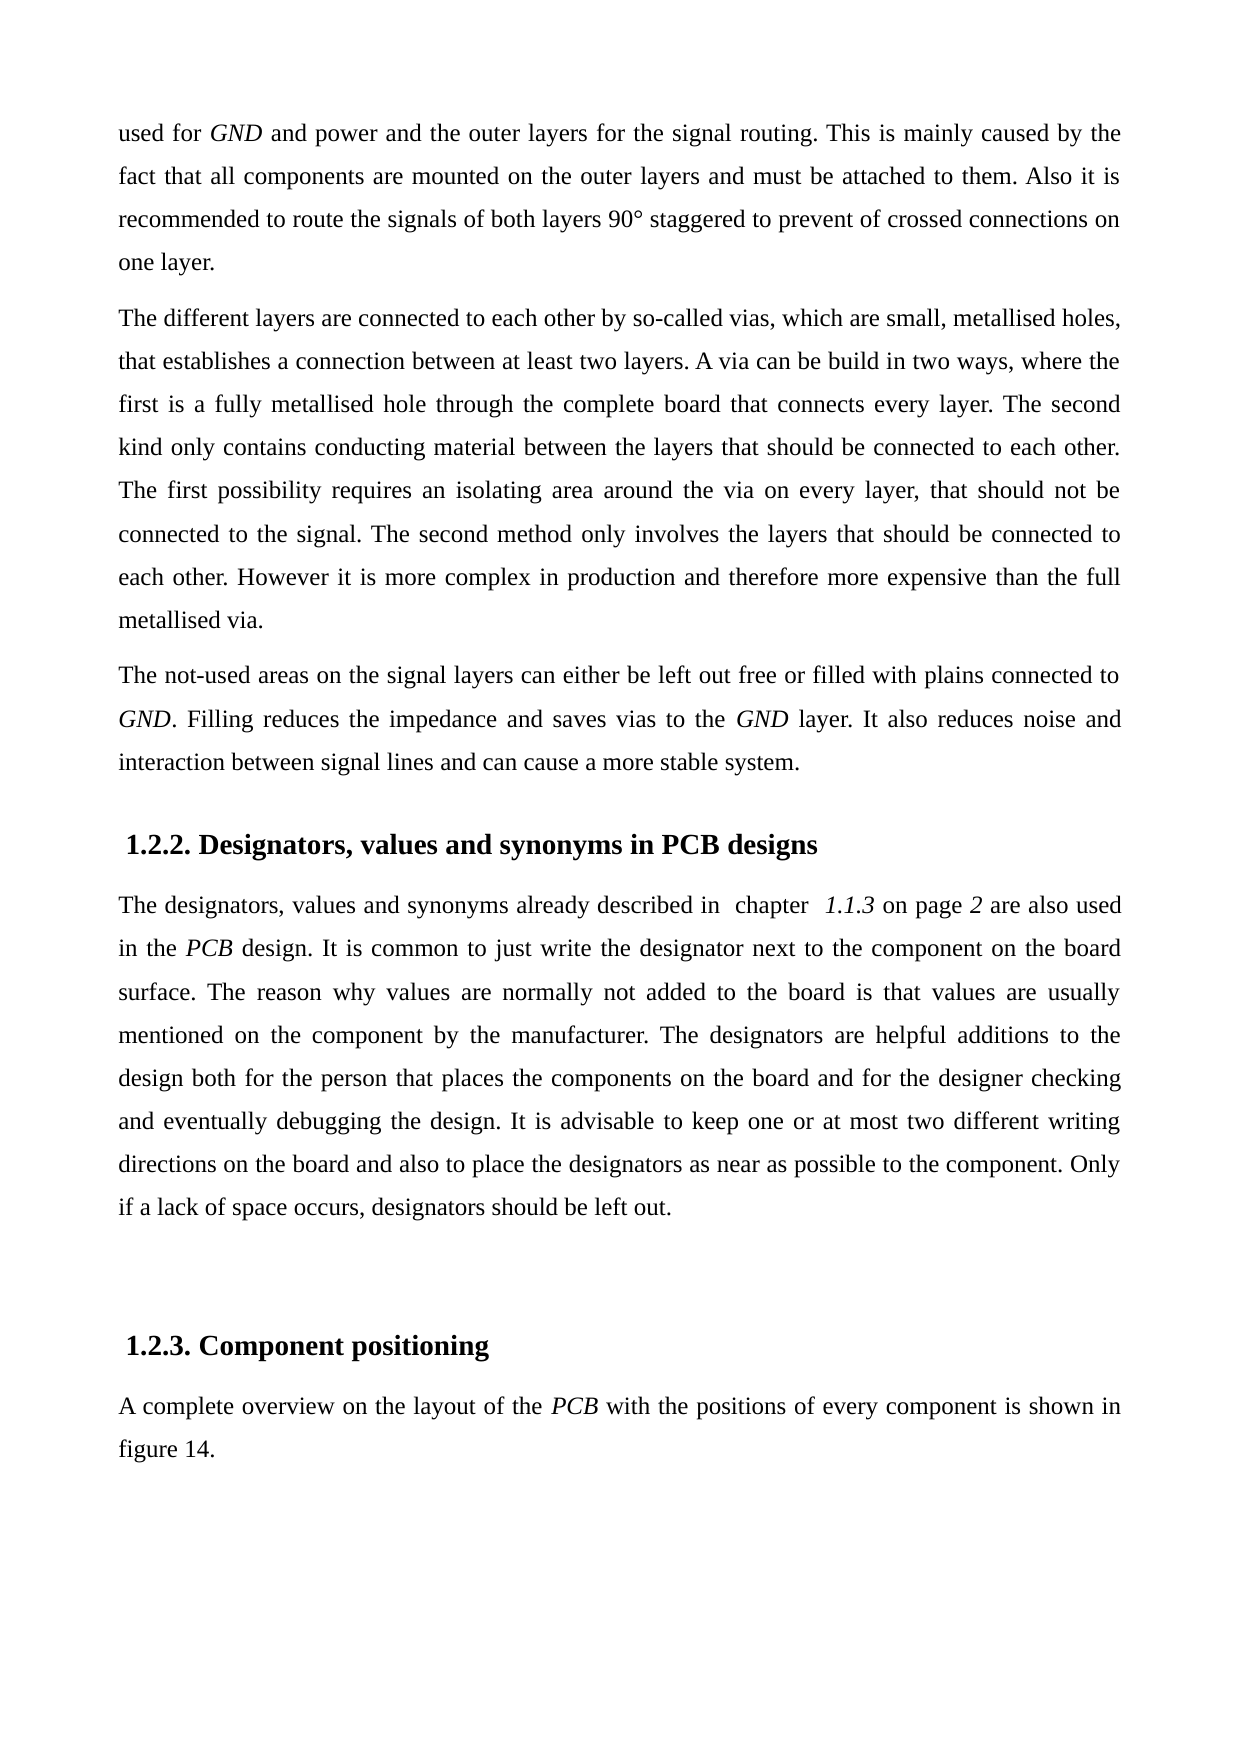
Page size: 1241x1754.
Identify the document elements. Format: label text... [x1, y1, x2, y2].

subtitle Designators, values and synonyms in PCB designs [118, 827, 1122, 861]
text A complete overview on the layout of the PCB with the positions of every component is shown in figure 14. [118, 1391, 1122, 1463]
text The designators, values and synonyms already described in chapter 1.1.3. on page 2 are also used in the PCB design. It is common to just write the designator next to the component on the board surface. The reason why values are normally not added to the board is that values are usually mentioned on the component by the manufacturer. The designators are helpful additions to the design both for the person that places the components on the board and for the designer checking and eventually debugging the design. It is advisable to keep one or at most two different writing directions on the board and also to place the designators as near as possible to the component. Only if a lack of space occurs, designators should be left out. [118, 890, 1122, 1221]
text used for GND and power and the outer layers for the signal routing. This is mainly caused by the fact that all components are mounted on the outer layers and must be attached to them. Also it is recommended to route the signals of both layers 90° staggered to prevent of crossed connections on one layer. [118, 118, 1122, 276]
subtitle Component positioning [118, 1328, 1122, 1362]
text The not-used areas on the signal layers can either be left out free or filled with plains connected to GND. Filling reduces the impedance and saves vias to the GND layer. It also reduces noise and interaction between signal lines and can cause a more stable system. [118, 661, 1122, 776]
text The different layers are connected to each other by so-called vias, which are small, metallised holes, that establishes a connection between at least two layers. A via can be build in two ways, where the first is a fully metallised hole through the complete board that connects every layer. The second kind only contains conducting material between the layers that should be connected to each other. The first possibility requires an isolating area around the via on every layer, that should not be connected to the signal. The second method only involves the layers that should be connected to each other. However it is more complex in production and therefore more expensive than the full metallised via. [118, 303, 1122, 634]
